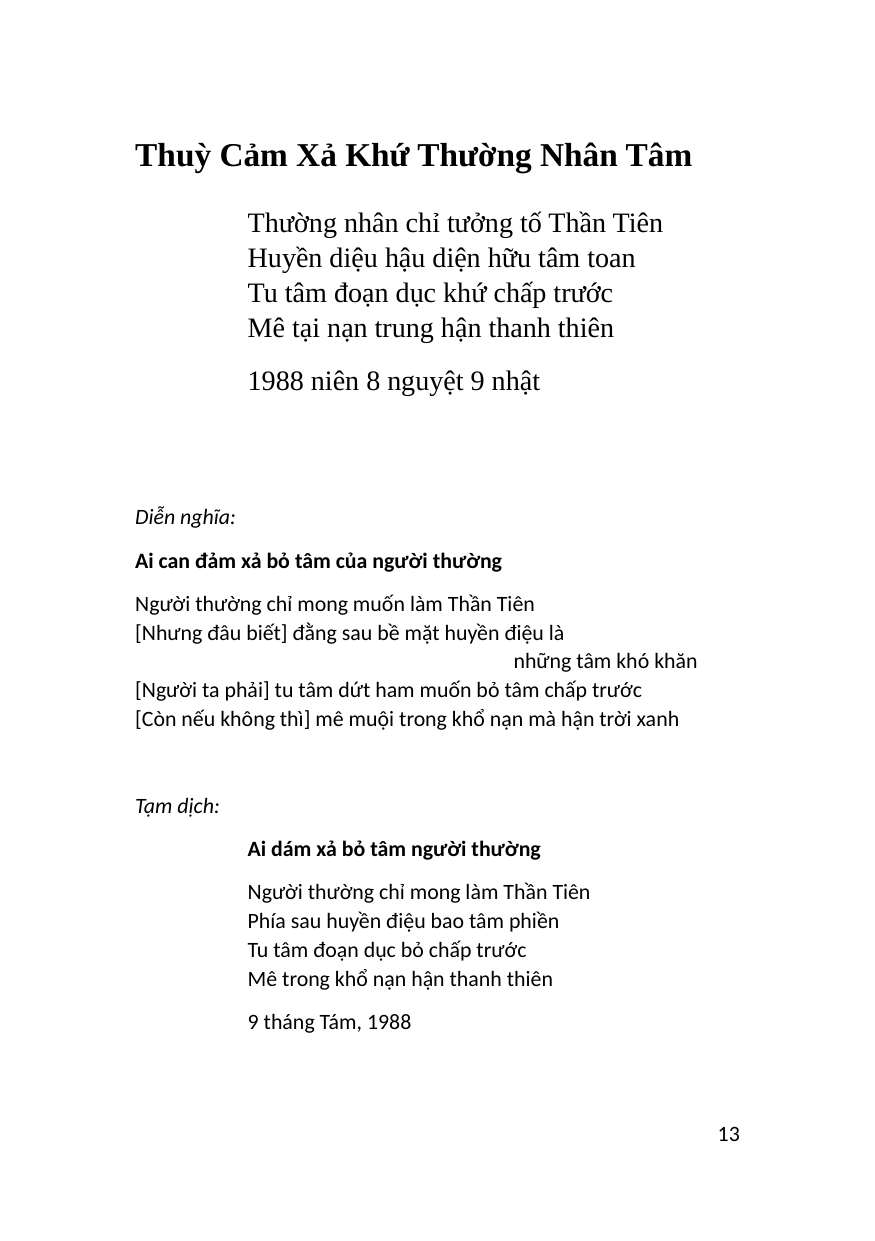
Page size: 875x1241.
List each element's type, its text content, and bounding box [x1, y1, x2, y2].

text Người thường chỉ mong muốn làm Thần Tiên [Nhưng đâu biết] đằng sau bề mặt huyền điệu là những tâm khó khăn [Người ta phải] tu tâm dứt ham muốn bỏ tâm chấp trước [Còn nếu không thì] mê muội trong khổ nạn mà hận trời xanh [135, 590, 739, 732]
text 1988 niên 8 nguyệt 9 nhật [247, 364, 739, 396]
text Ai can đảm xả bỏ tâm của người thường [135, 547, 739, 573]
text Thường nhân chỉ tưởng tố Thần Tiên Huyền diệu hậu diện hữu tâm toan Tu tâm đoạn dục khứ chấp trước Mê tại nạn trung hận thanh thiên [247, 206, 739, 343]
text Người thường chỉ mong làm Thần Tiên Phía sau huyền điệu bao tâm phiền Tu tâm đoạn dục bỏ chấp trước Mê trong khổ nạn hận thanh thiên [247, 878, 739, 991]
text 9 tháng Tám, 1988 [247, 1008, 739, 1035]
subtitle Thuỳ Cảm Xả Khứ Thường Nhân Tâm [135, 135, 739, 173]
text Diễn nghĩa: [135, 503, 739, 530]
text Tạm dịch: [135, 792, 739, 818]
text Ai dám xả bỏ tâm người thường [247, 835, 739, 862]
